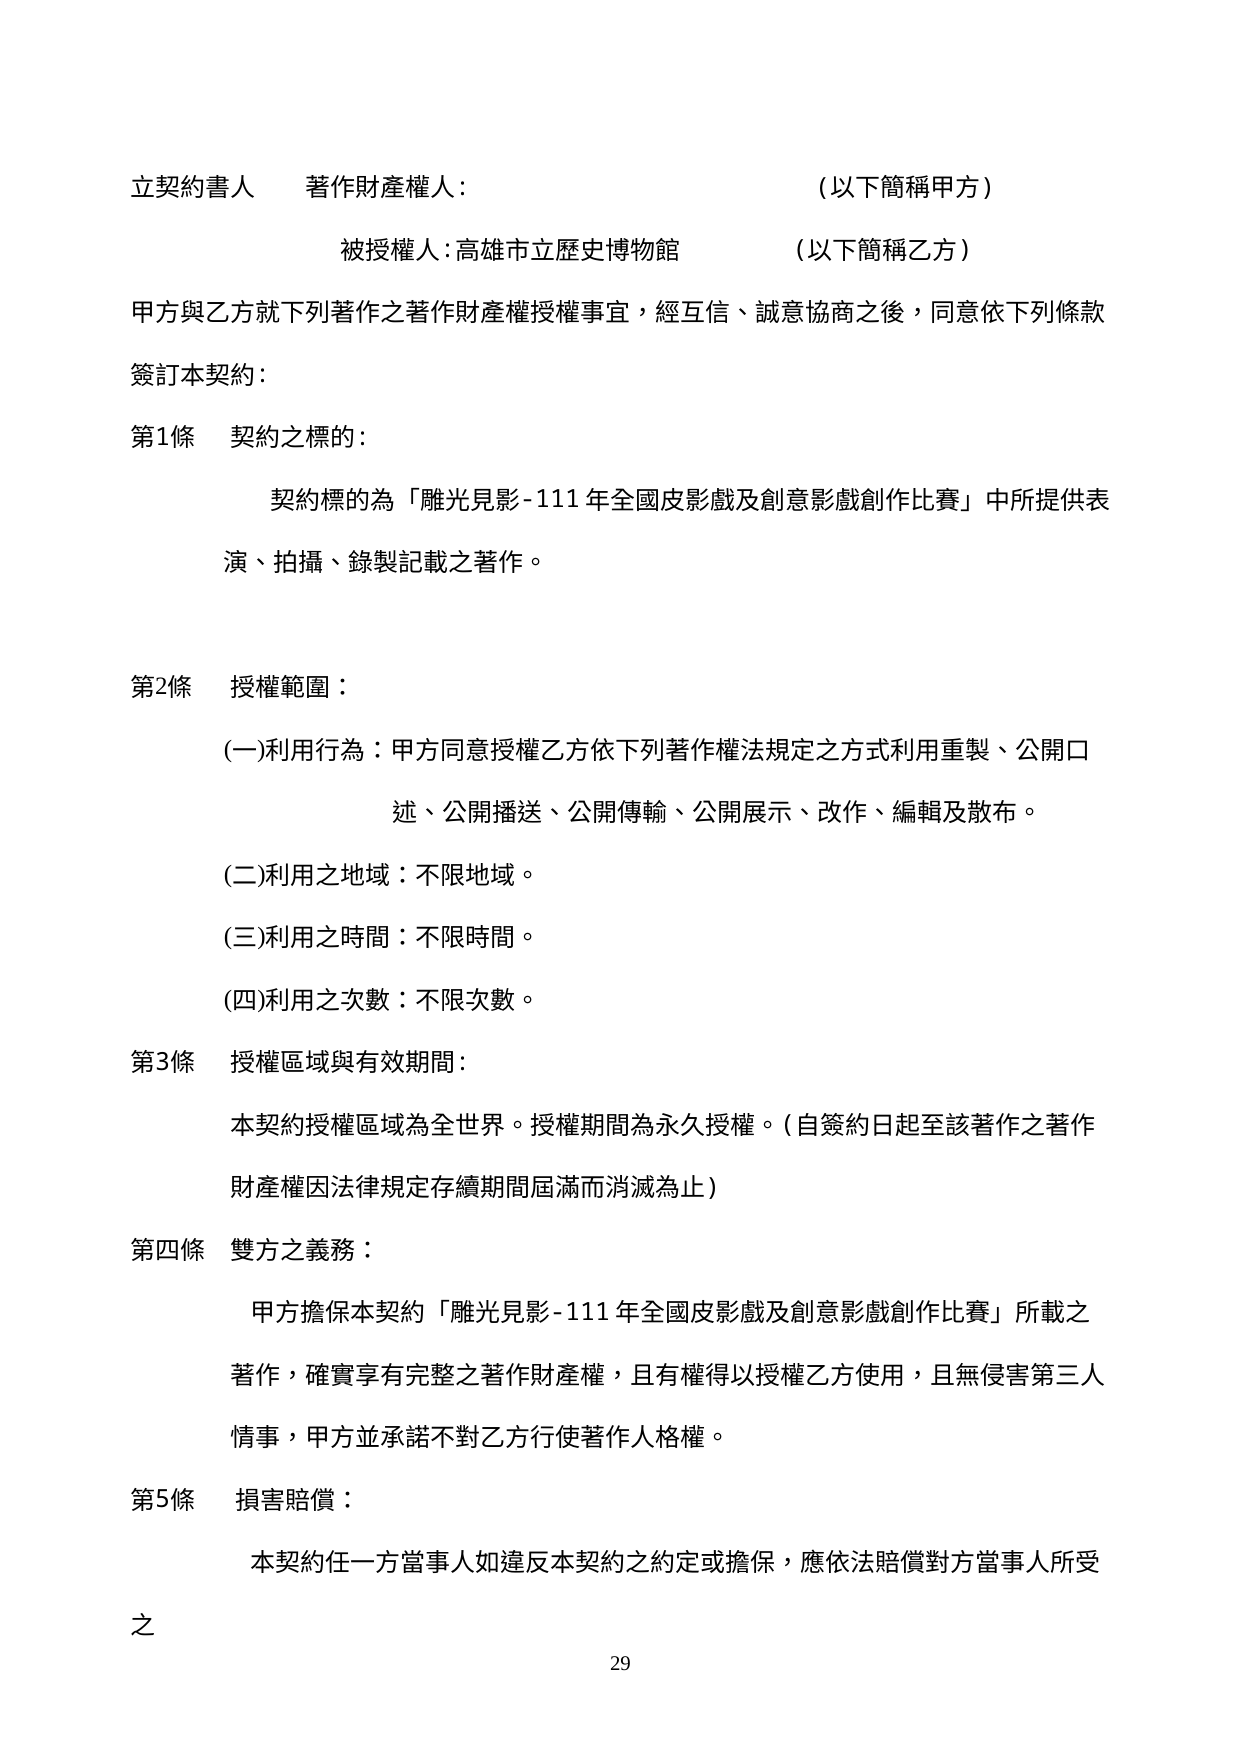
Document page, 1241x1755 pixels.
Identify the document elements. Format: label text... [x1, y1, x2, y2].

text (四)利用之次數：不限次數。 [224, 957, 1110, 1019]
text 第四條 雙方之義務： [130, 1207, 1110, 1269]
text (一)利用行為：甲方同意授權乙方依下列著作權法規定之方式利用重製、公開口述、公開播送、公開傳輸、公開展示、改作、編輯及散布。 [223, 707, 1110, 832]
text 甲方與乙方就下列著作之著作財產權授權事宜，經互信、誠意協商之後，同意依下列條款簽訂本契約: [130, 269, 1110, 394]
text 甲方擔保本契約「雕光見影-111年全國皮影戲及創意影戲創作比賽」所載之著作，確實享有完整之著作財產權，且有權得以授權乙方使用，且無侵害第三人情事，甲方並承諾不對乙方行使著作人格權。 [130, 1269, 1110, 1457]
list 授權區域與有效期間: [130, 1019, 1110, 1082]
text 立契約書人 著作財產權人: (以下簡稱甲方) [130, 144, 1110, 207]
text 契約標的為「雕光見影-111年全國皮影戲及創意影戲創作比賽」中所提供表演、拍攝、錄製記載之著作。 [30, 457, 1110, 582]
list 授權範圍： [130, 644, 1110, 707]
list 損害賠償： [130, 1457, 1110, 1519]
text (三)利用之時間：不限時間。 [224, 894, 1110, 957]
text 被授權人:高雄市立歷史博物館 (以下簡稱乙方) [130, 207, 1110, 269]
text (二)利用之地域：不限地域。 [224, 832, 1110, 894]
list 契約之標的: [130, 394, 1145, 457]
text 本契約任一方當事人如違反本契約之約定或擔保，應依法賠償對方當事人所受之 [130, 1519, 1110, 1644]
text 本契約授權區域為全世界。授權期間為永久授權。(自簽約日起至該著作之著作財產權因法律規定存續期間屆滿而消滅為止) [230, 1082, 1110, 1207]
